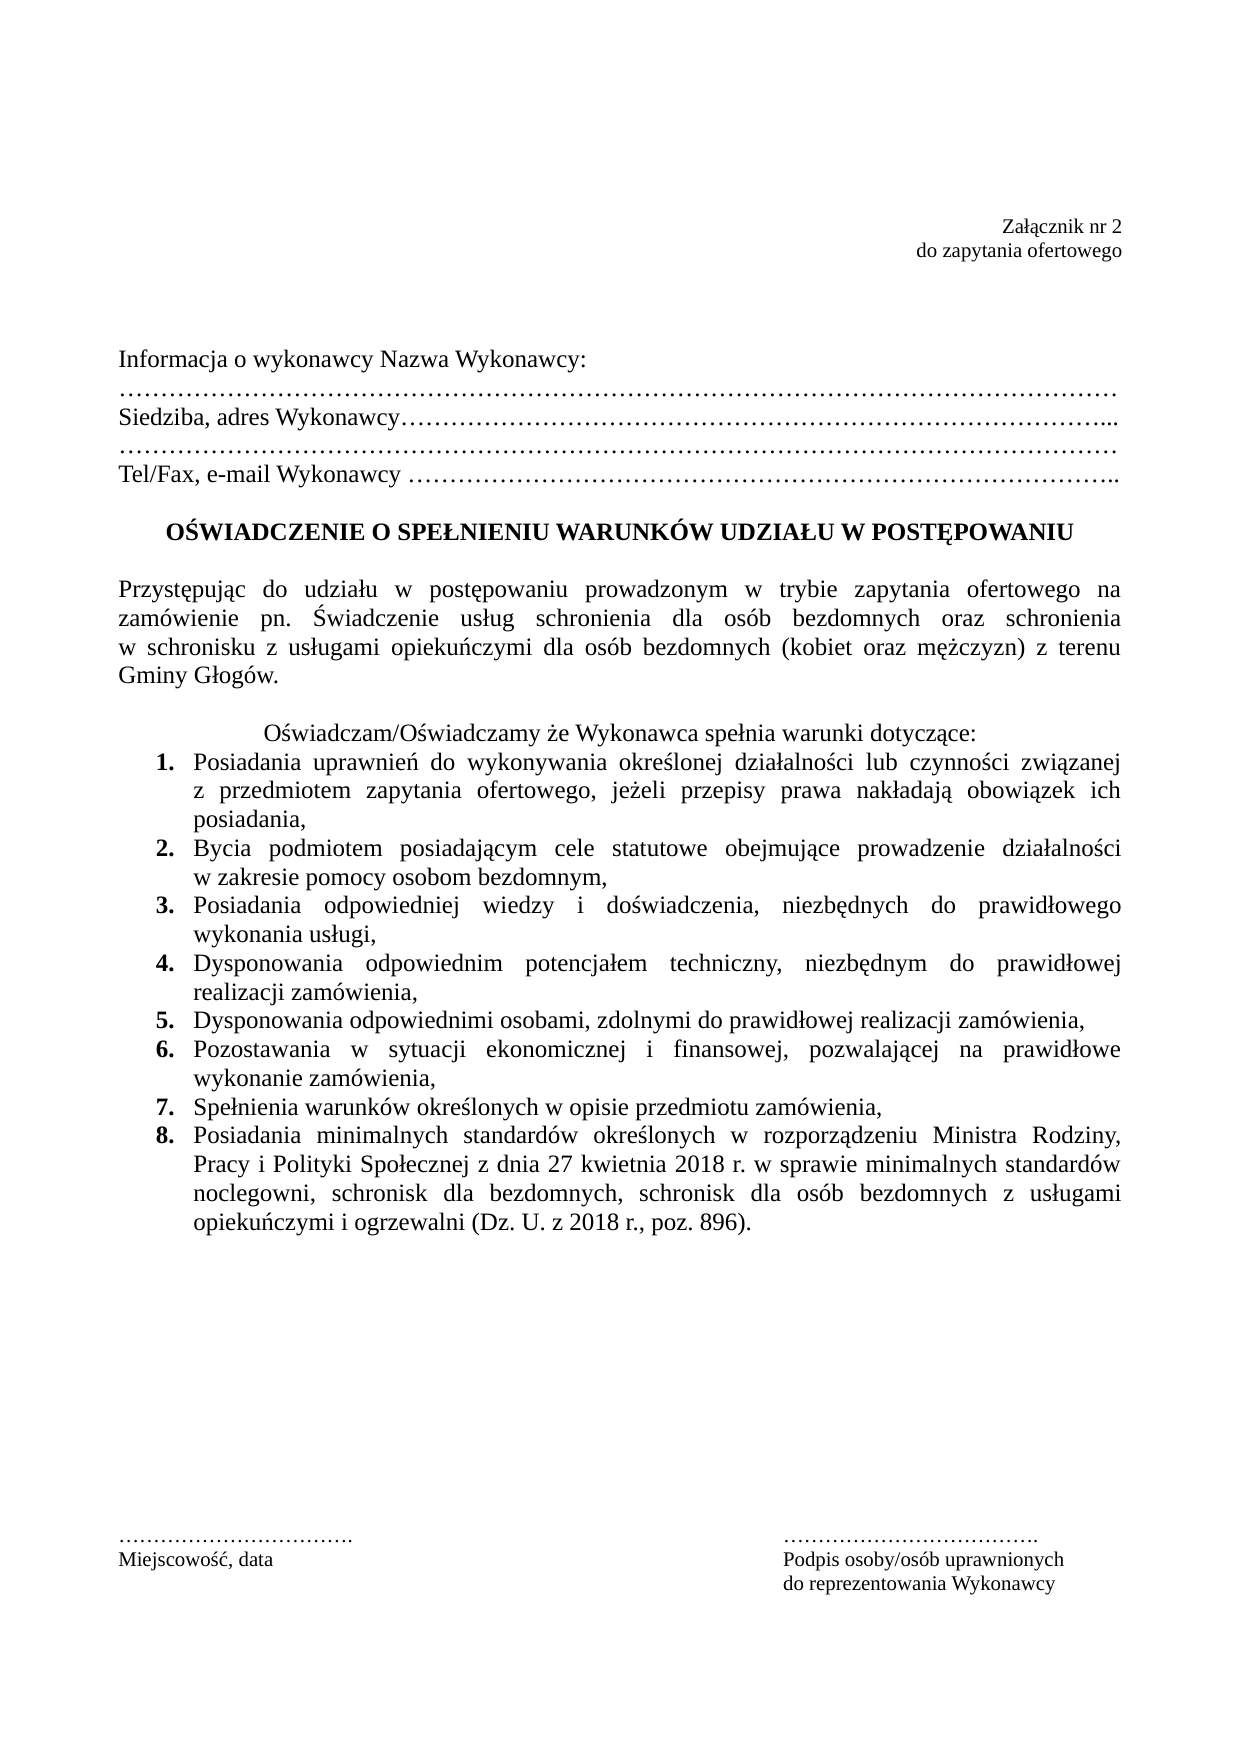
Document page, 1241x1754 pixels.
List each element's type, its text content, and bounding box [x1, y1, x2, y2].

list Bycia podmiotem posiadającym cele statutowe obejmujące prowadzenie działalności w zakresie pomocy osobom bezdomnym, [156, 833, 1122, 890]
text ………………………………………………………………………………………………………… [118, 430, 1122, 459]
text ………………………………………………………………………………………………………… [118, 373, 1122, 402]
list Dysponowania odpowiednim potencjałem techniczny, niezbędnym do prawidłowej realizacji zamówienia, [156, 948, 1122, 1005]
list Pozostawania w sytuacji ekonomicznej i finansowej, pozwalającej na prawidłowe wykonanie zamówienia, [156, 1034, 1122, 1092]
text do zapytania ofertowego [118, 238, 1122, 262]
text Informacja o wykonawcy Nazwa Wykonawcy: [118, 344, 1122, 373]
text Miejscowość, data Podpis osoby/osób uprawnionych [118, 1547, 1122, 1571]
list Posiadania uprawnień do wykonywania określonej działalności lub czynności związanej z przedmiotem zapytania ofertowego, jeżeli przepisy prawa nakładają obowiązek ich posiadania, [156, 747, 1122, 833]
text OŚWIADCZENIE O SPEŁNIENIU WARUNKÓW UDZIAŁU W POSTĘPOWANIU [118, 517, 1122, 545]
text Załącznik nr 2 [118, 214, 1122, 238]
list Dysponowania odpowiednimi osobami, zdolnymi do prawidłowej realizacji zamówienia, [156, 1005, 1122, 1034]
text ……………………………. ………………………………. [118, 1523, 1122, 1547]
list Spełnienia warunków określonych w opisie przedmiotu zamówienia, [156, 1092, 1122, 1120]
text do reprezentowania Wykonawcy [118, 1571, 1122, 1595]
text Oświadczam/Oświadczamy że Wykonawca spełnia warunki dotyczące: [118, 718, 1122, 747]
list Posiadania odpowiedniej wiedzy i doświadczenia, niezbędnych do prawidłowego wykonania usługi, [156, 890, 1122, 948]
text Tel/Fax, e-mail Wykonawcy ………………………………………………………………………….. [118, 459, 1122, 488]
text Siedziba, adres Wykonawcy…………………………………………………………………………... [118, 402, 1122, 430]
list Posiadania minimalnych standardów określonych w rozporządzeniu Ministra Rodziny, Pracy i Polityki Społecznej z dnia 27 kwietnia 2018 r. w sprawie minimalnych standardów noclegowni, schronisk dla bezdomnych, schronisk dla osób bezdomnych z usługami opiekuńczymi i ogrzewalni (Dz. U. z 2018 r., poz. 896). [156, 1120, 1122, 1235]
text Przystępując do udziału w postępowaniu prowadzonym w trybie zapytania ofertowego na zamówienie pn. Świadczenie usług schronienia dla osób bezdomnych oraz schronienia w schronisku z usługami opiekuńczymi dla osób bezdomnych (kobiet oraz mężczyzn) z terenu Gminy Głogów. [118, 574, 1122, 689]
